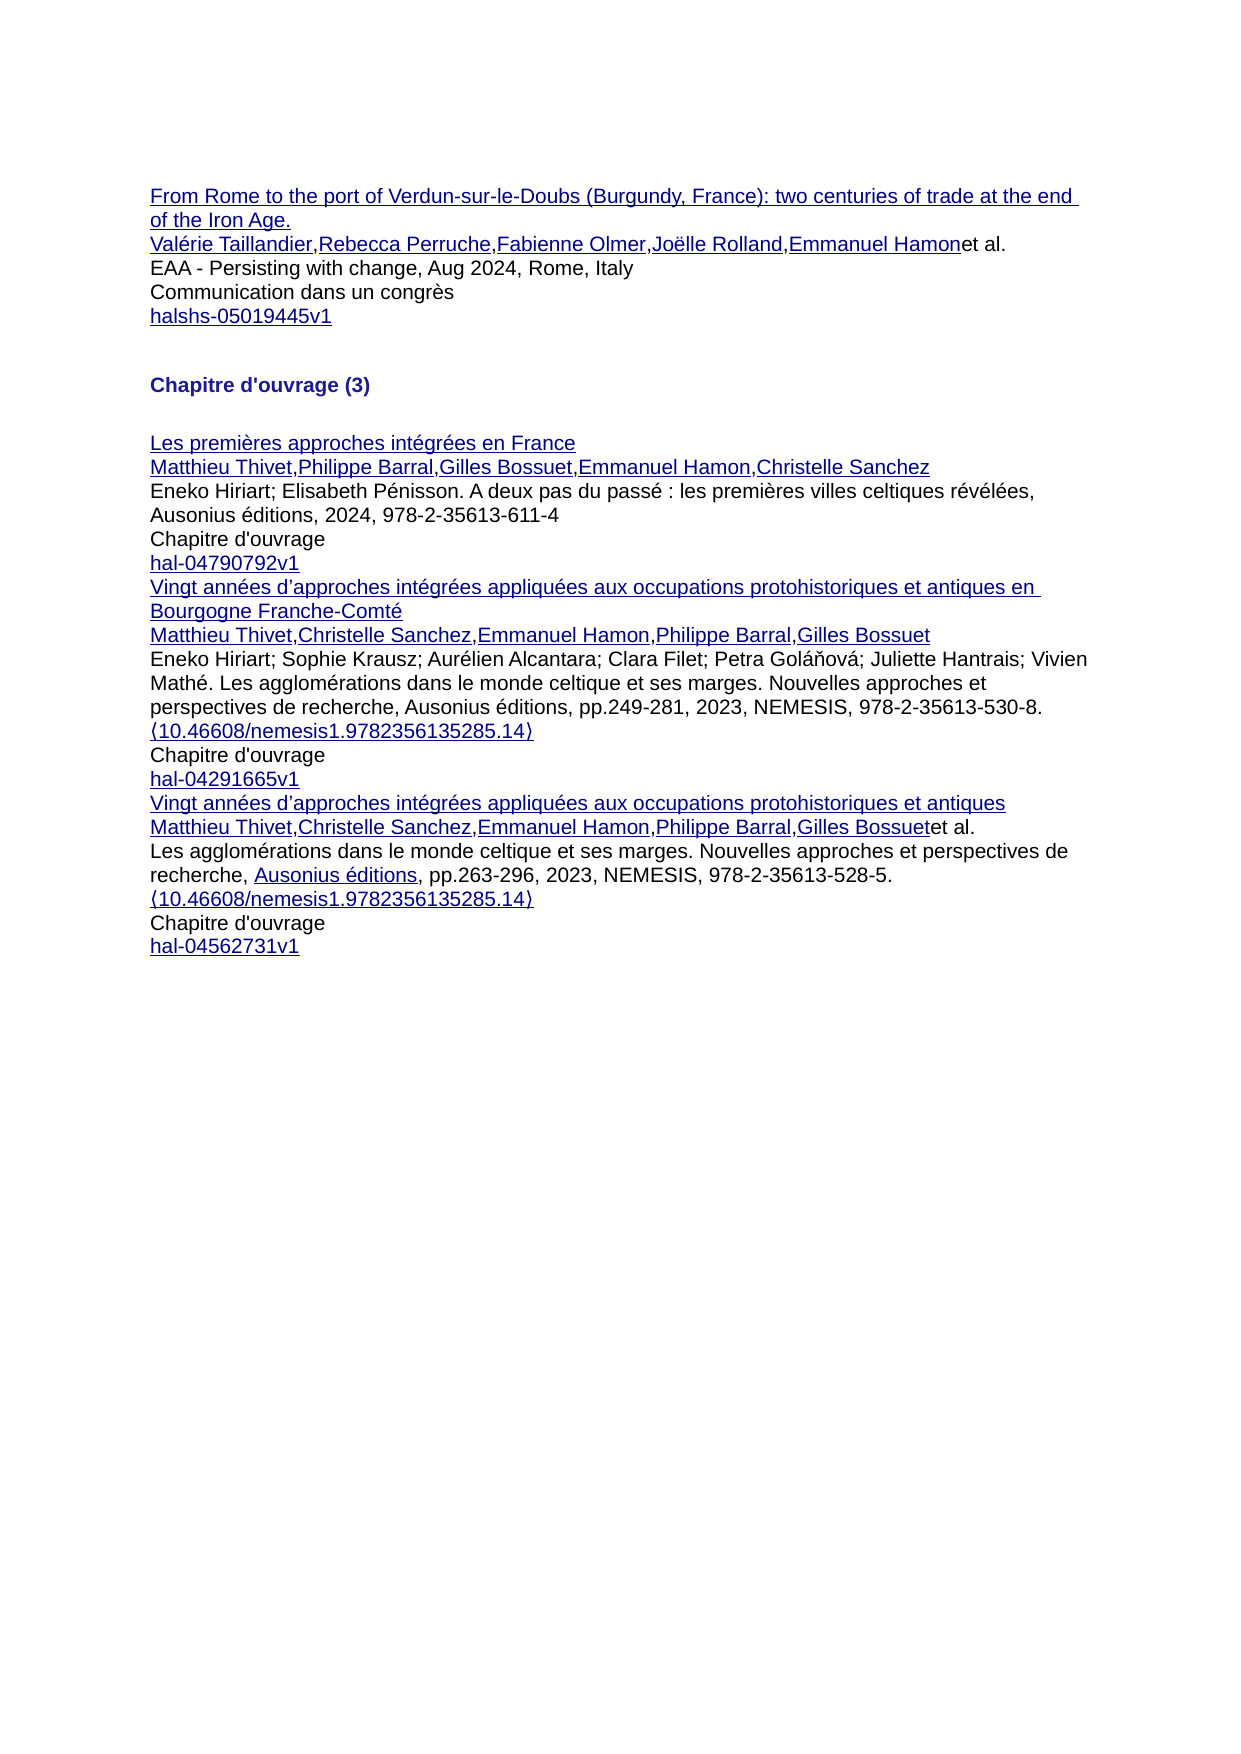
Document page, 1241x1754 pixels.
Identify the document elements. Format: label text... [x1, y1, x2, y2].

table_cell Vingt années d’approches intégrées appliquées aux occupations protohistoriques et antiques Matthieu Thivet,Christelle Sanchez,Emmanuel Hamon,Philippe Barral,Gilles Bossuetet al. Les agglomérations dans le monde celtique et ses marges. Nouvelles approches et perspectives de recherche, Ausonius éditions, pp.263-296, 2023, NEMESIS, 978-2-35613-528-5. ⟨10.46608/nemesis1.9782356135285.14⟩ Chapitre d'ouvrage hal-04562731v1 [150, 791, 1090, 958]
table_header Les premières approches intégrées en France Matthieu Thivet,Philippe Barral,Gilles Bossuet,Emmanuel Hamon,Christelle Sanchez Eneko Hiriart; Elisabeth Pénisson. A deux pas du passé : les premières villes celtiques révélées, Ausonius éditions, 2024, 978-2-35613-611-4 Chapitre d'ouvrage hal-04790792v1 [150, 431, 1090, 575]
subtitle Chapitre d'ouvrage (3) [150, 373, 1090, 397]
table_header From Rome to the port of Verdun-sur-le-Doubs (Burgundy, France): two centuries of trade at the end of the Iron Age. Valérie Taillandier,Rebecca Perruche,Fabienne Olmer,Joëlle Rolland,Emmanuel Hamonet al. EAA - Persisting with change, Aug 2024, Rome, Italy Communication dans un congrès halshs-05019445v1 [150, 184, 1090, 328]
table_cell Vingt années d’approches intégrées appliquées aux occupations protohistoriques et antiques en Bourgogne Franche-Comté Matthieu Thivet,Christelle Sanchez,Emmanuel Hamon,Philippe Barral,Gilles Bossuet Eneko Hiriart; Sophie Krausz; Aurélien Alcantara; Clara Filet; Petra Goláňová; Juliette Hantrais; Vivien Mathé. Les agglomérations dans le monde celtique et ses marges. Nouvelles approches et perspectives de recherche, Ausonius éditions, pp.249-281, 2023, NEMESIS, 978-2-35613-530-8. ⟨10.46608/nemesis1.9782356135285.14⟩ Chapitre d'ouvrage hal-04291665v1 [150, 575, 1090, 791]
